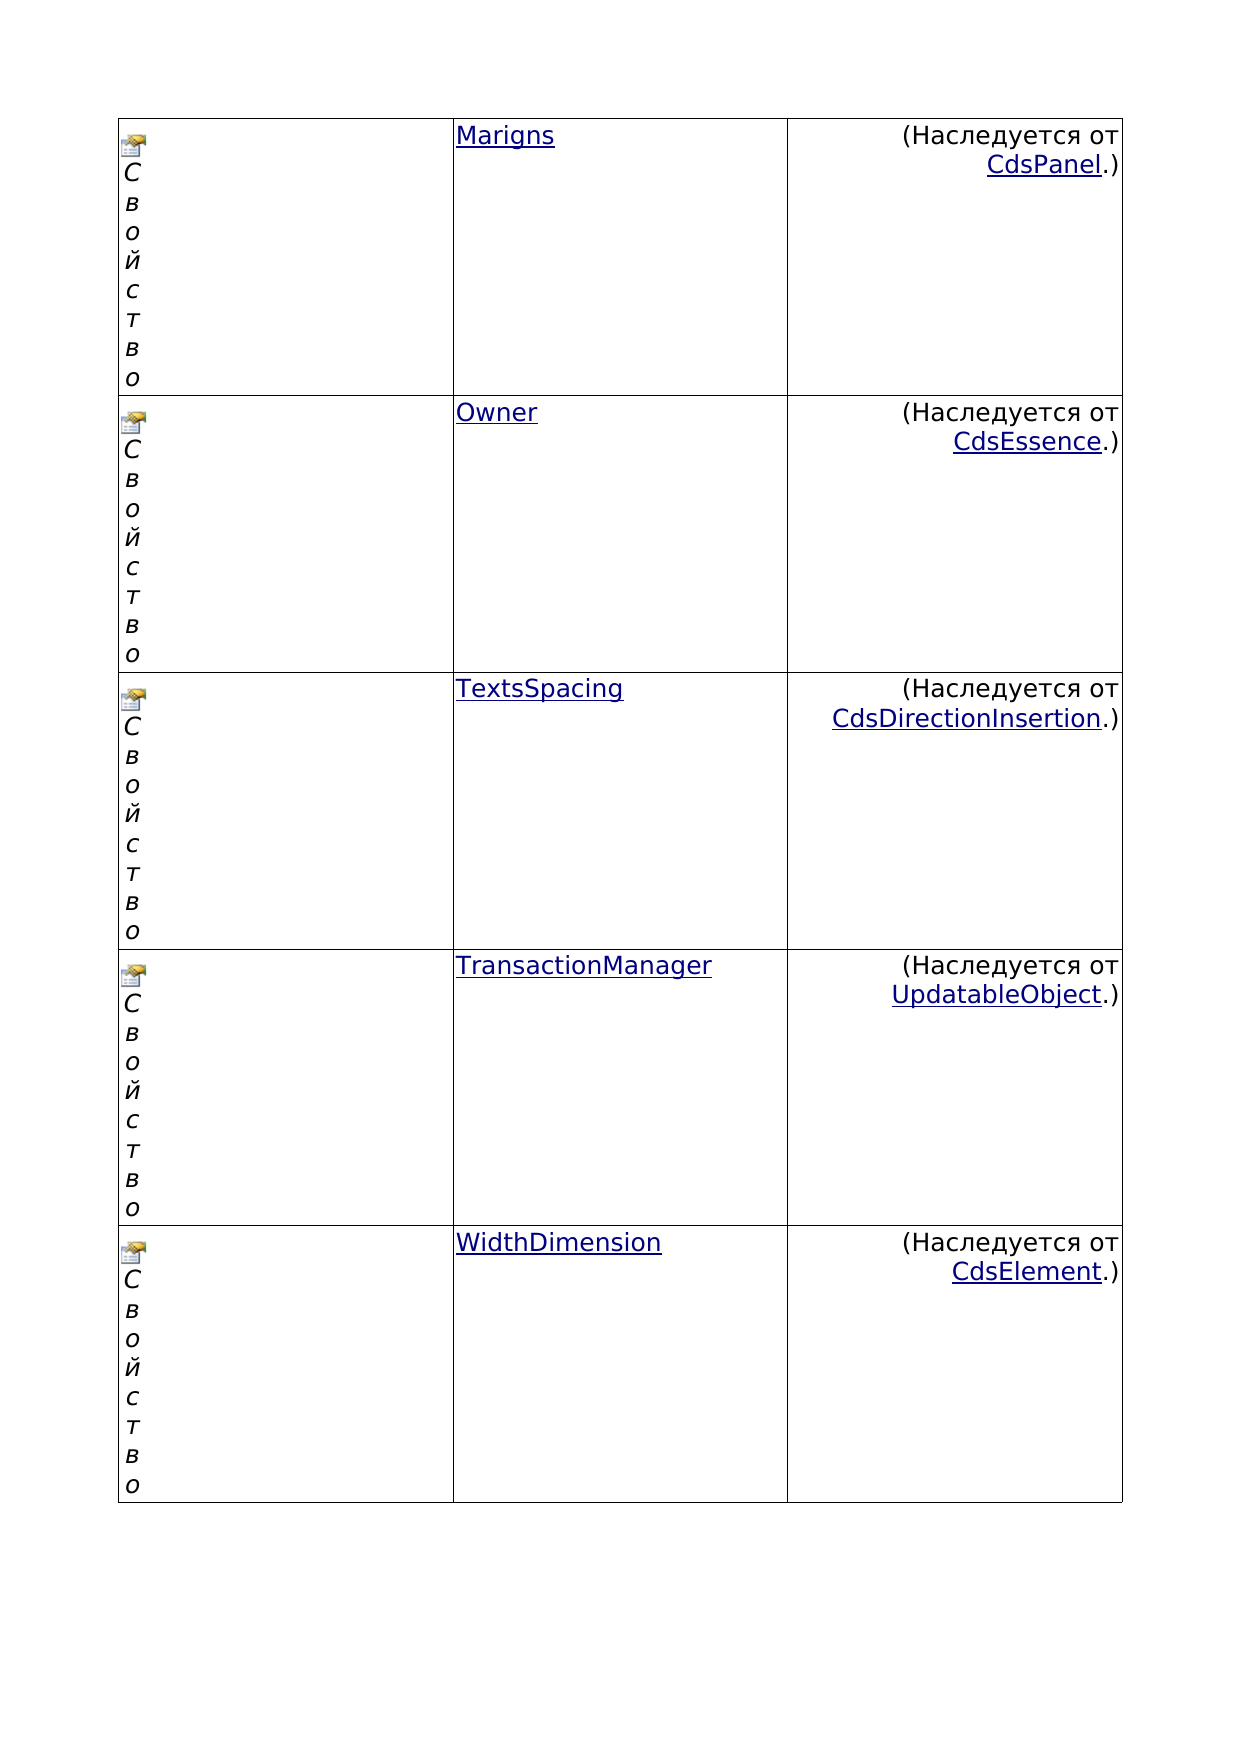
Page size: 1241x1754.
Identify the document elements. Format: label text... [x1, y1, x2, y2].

picture [121, 410, 147, 436]
table_cell Owner [454, 396, 787, 672]
table_cell (Наследуется от UpdatableObject.) [788, 950, 1122, 1225]
table_cell Marigns [454, 119, 787, 395]
table_cell TextsSpacing [454, 673, 787, 948]
table_cell TransactionManager [454, 950, 787, 1225]
table_cell (Наследуется от CdsElement.) [788, 1226, 1122, 1502]
picture [121, 687, 147, 713]
table_cell [119, 673, 453, 948]
table_cell (Наследуется от CdsEssence.) [788, 396, 1122, 672]
picture [121, 133, 147, 159]
picture [121, 963, 147, 989]
table_cell [119, 950, 453, 1225]
table_cell (Наследуется от CdsDirectionInsertion.) [788, 673, 1122, 948]
table_cell [119, 1226, 453, 1502]
table_cell WidthDimension [454, 1226, 787, 1502]
picture [121, 1240, 147, 1266]
table_cell (Наследуется от CdsPanel.) [788, 119, 1122, 395]
table_cell [119, 119, 453, 395]
table_cell [119, 396, 453, 672]
